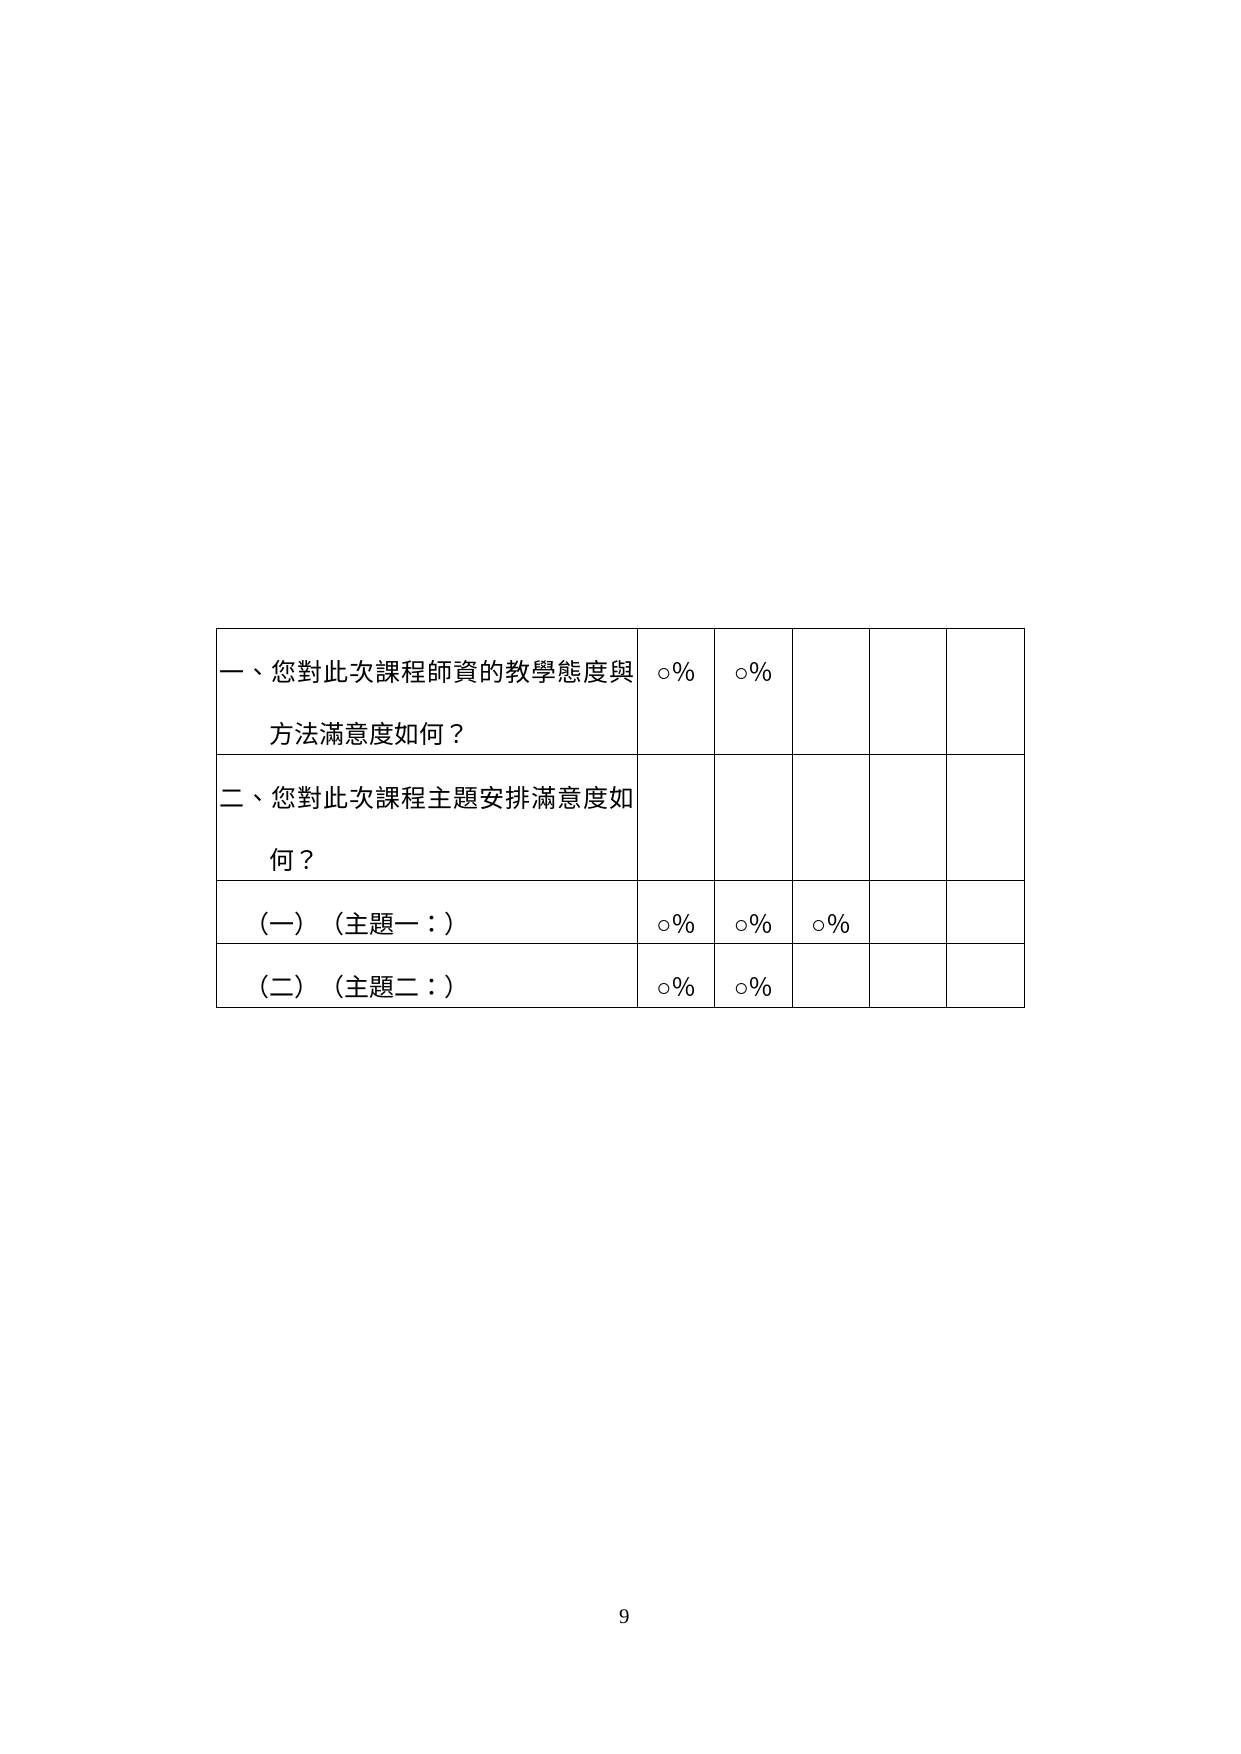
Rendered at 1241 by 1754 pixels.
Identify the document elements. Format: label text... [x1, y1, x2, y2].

table_cell ○％ [638, 944, 714, 1007]
table_cell ○％ [638, 629, 714, 753]
table_cell ○％ [715, 629, 792, 753]
table_cell [793, 629, 869, 753]
table_cell ○％ [638, 881, 714, 943]
table_cell [870, 881, 946, 943]
table_cell （二）（主題二：） [217, 944, 637, 1007]
table_cell ○％ [793, 881, 869, 943]
table_cell 二、您對此次課程主題安排滿意度如何？ [217, 755, 637, 879]
table_cell 一、您對此次課程師資的教學態度與方法滿意度如何？ [217, 629, 637, 753]
table_cell [793, 944, 869, 1007]
table_cell [947, 629, 1024, 753]
table_cell [638, 755, 714, 879]
table_cell ○％ [715, 944, 792, 1007]
table_cell [947, 881, 1024, 943]
table_cell ○％ [715, 881, 792, 943]
table_cell [870, 755, 946, 879]
table_cell [870, 944, 946, 1007]
table_cell （一）（主題一：） [217, 881, 637, 943]
table_cell [793, 755, 869, 879]
table_cell [870, 629, 946, 753]
table_cell [947, 944, 1024, 1007]
table_cell [947, 755, 1024, 879]
table_cell [715, 755, 792, 879]
